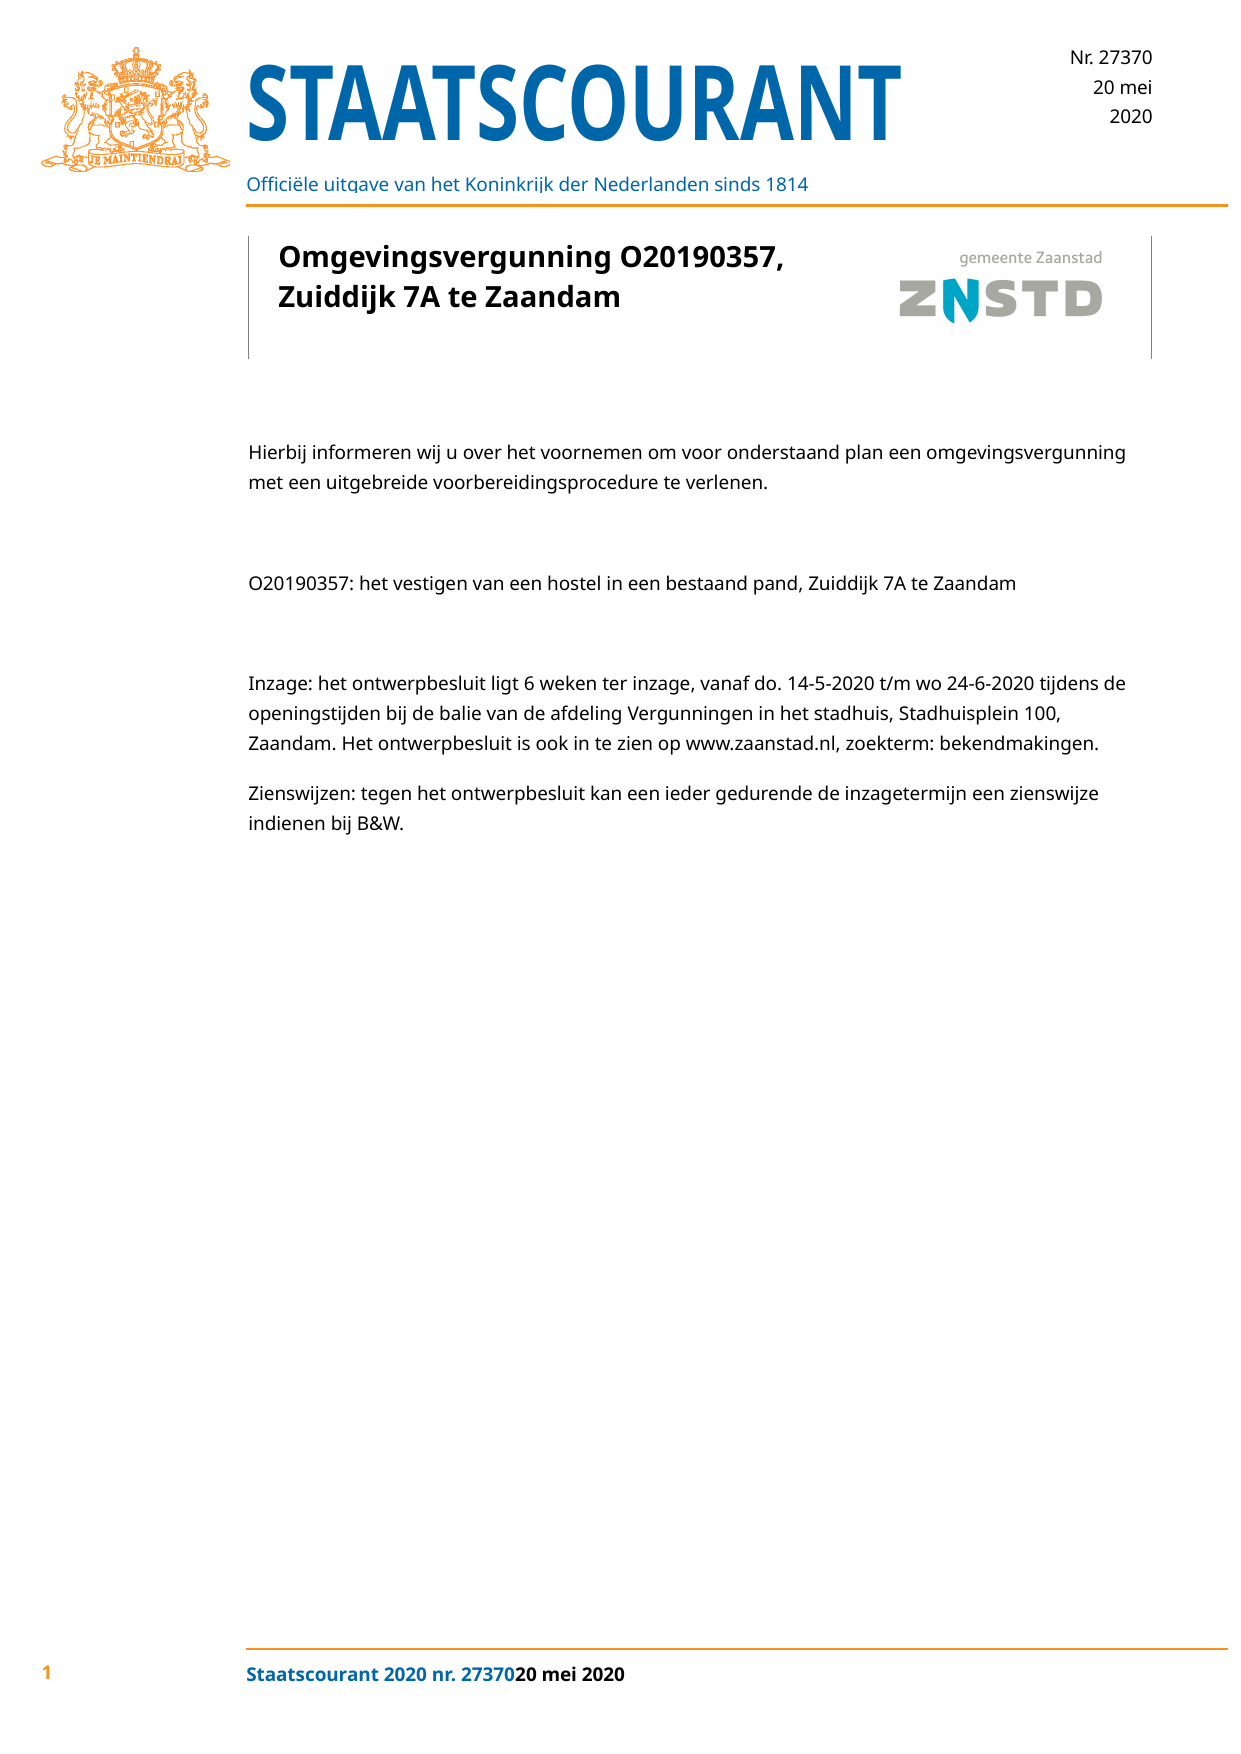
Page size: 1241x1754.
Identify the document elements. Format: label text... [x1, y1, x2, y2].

picture [41, 47, 231, 172]
text Hierbij informeren wij u over het voornemen om voor onderstaand plan een omgevingsvergunning met een uitgebreide voorbereidingsprocedure te verlenen. [248, 439, 1152, 494]
table_header [850, 236, 1151, 359]
text Inzage: het ontwerpbesluit ligt 6 weken ter inzage, vanaf do. 14-5-2020 t/m wo 24-6-2020 tijdens de openingstijden bij de balie van de afdeling Vergunningen in het stadhuis, Stadhuisplein 100, Zaandam. Het ontwerpbesluit is ook in te zien op www.zaanstad.nl, zoekterm: bekendmakingen. [248, 671, 1152, 755]
picture [882, 236, 1119, 334]
table_header Omgevingsvergunning O20190357, Zuiddijk 7A te Zaandam [249, 236, 850, 359]
text Zienswijzen: tegen het ontwerpbesluit kan een ieder gedurende de inzagetermijn een zienswijze indienen bij B&W. [248, 780, 1152, 835]
text O20190357: het vestigen van een hostel in een bestaand pand, Zuiddijk 7A te Zaandam [248, 570, 1152, 595]
